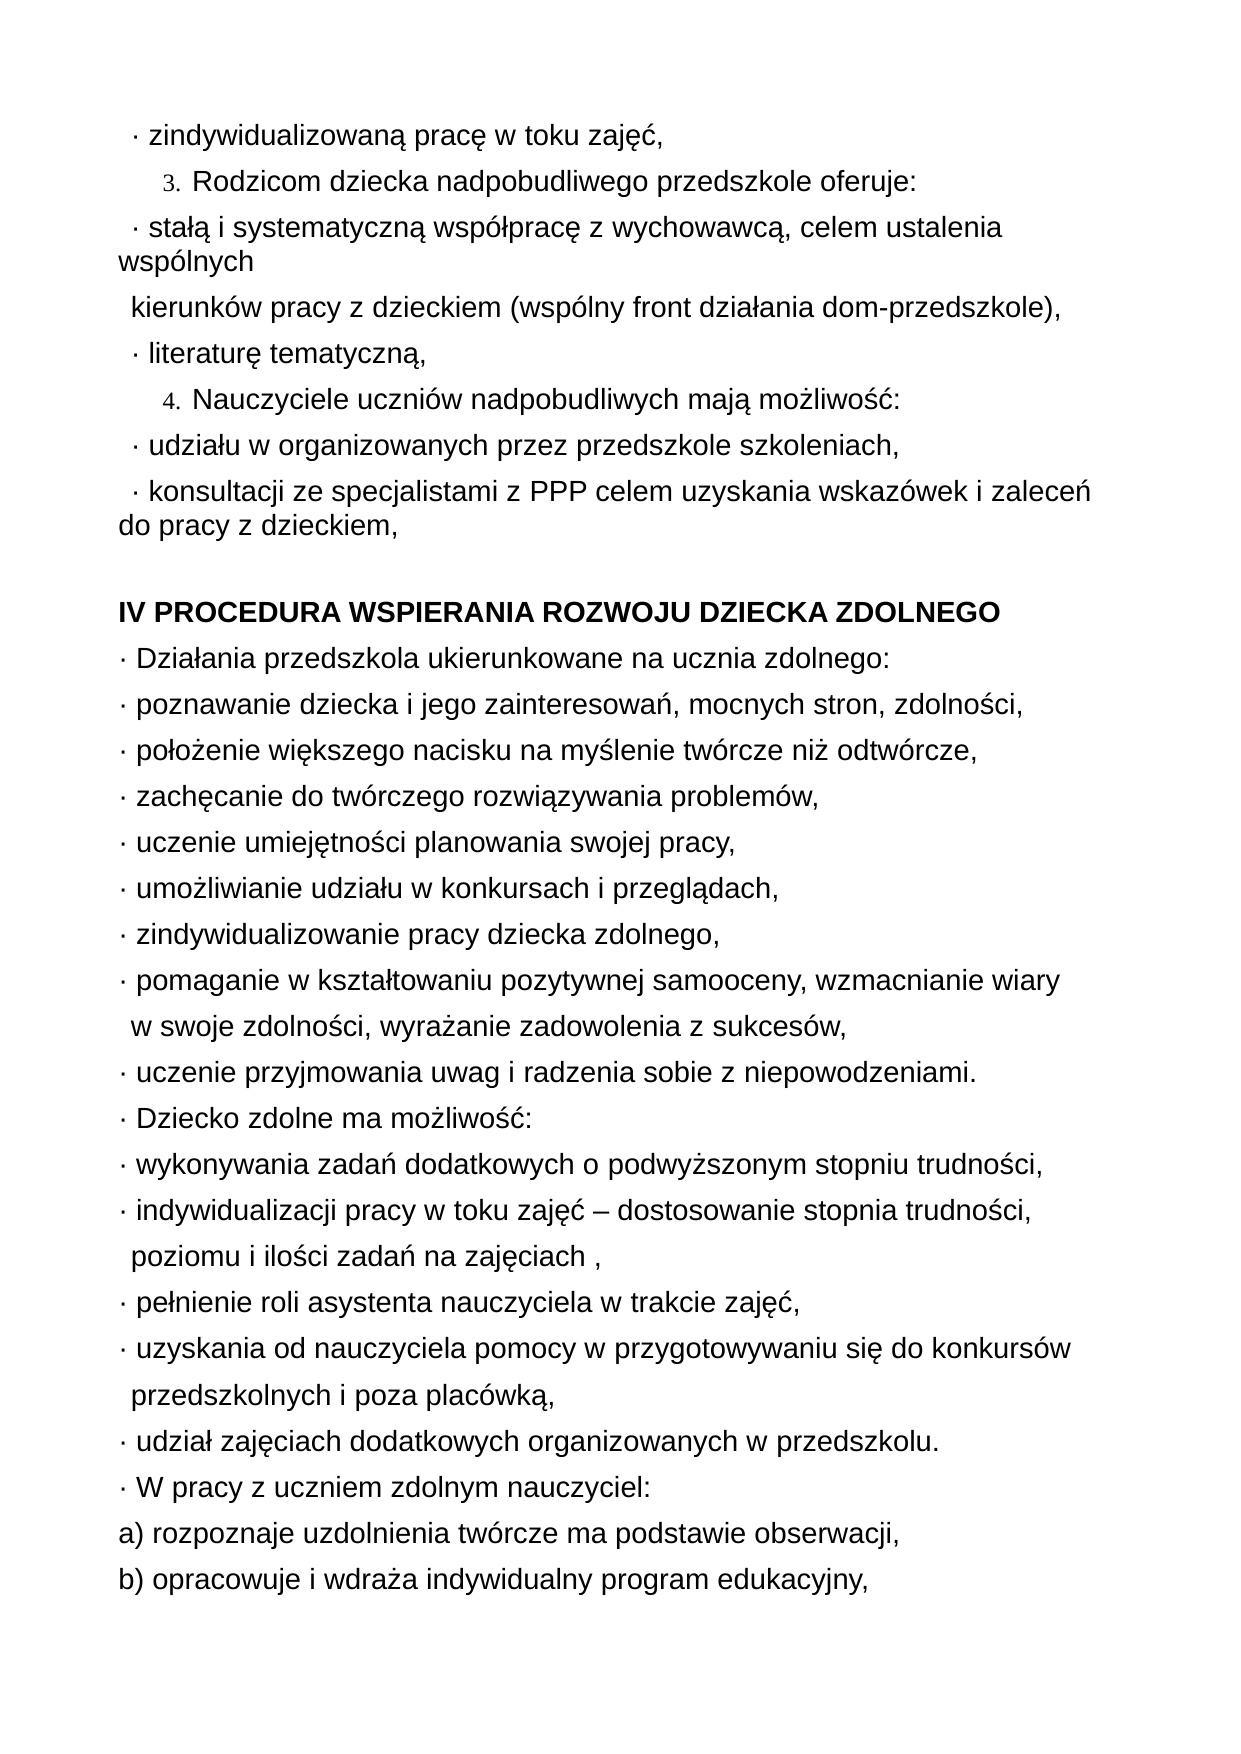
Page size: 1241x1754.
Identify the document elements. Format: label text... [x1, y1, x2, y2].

text · zindywidualizowanie pracy dziecka zdolnego, [118, 917, 1122, 951]
text a) rozpoznaje uzdolnienia twórcze ma podstawie obserwacji, [118, 1516, 1122, 1549]
text · pomaganie w kształtowaniu pozytywnej samooceny, wzmacnianie wiary [118, 963, 1122, 997]
text · umożliwianie udziału w konkursach i przeglądach, [118, 871, 1122, 904]
text · pełnienie roli asystenta nauczyciela w trakcie zajęć, [118, 1285, 1122, 1319]
text · uczenie przyjmowania uwag i radzenia sobie z niepowodzeniami. [118, 1055, 1122, 1089]
text · stałą i systematyczną współpracę z wychowawcą, celem ustalenia wspólnych [118, 210, 1122, 277]
text · Dziecko zdolne ma możliwość: [118, 1101, 1122, 1135]
text · W pracy z uczniem zdolnym nauczyciel: [118, 1469, 1122, 1503]
text w swoje zdolności, wyrażanie zadowolenia z sukcesów, [118, 1009, 1122, 1043]
text · uzyskania od nauczyciela pomocy w przygotowywaniu się do konkursów [118, 1331, 1122, 1365]
text · położenie większego nacisku na myślenie twórcze niż odtwórcze, [118, 733, 1122, 766]
text · indywidualizacji pracy w toku zajęć – dostosowanie stopnia trudności, [118, 1193, 1122, 1227]
text · udziału w organizowanych przez przedszkole szkoleniach, [118, 428, 1122, 461]
list Nauczyciele uczniów nadpobudliwych mają możliwość: [162, 382, 1122, 415]
text · poznawanie dziecka i jego zainteresowań, mocnych stron, zdolności, [118, 687, 1122, 720]
text · literaturę tematyczną, [118, 336, 1122, 369]
text · wykonywania zadań dodatkowych o podwyższonym stopniu trudności, [118, 1147, 1122, 1181]
text · uczenie umiejętności planowania swojej pracy, [118, 825, 1122, 858]
text b) opracowuje i wdraża indywidualny program edukacyjny, [118, 1562, 1122, 1595]
text kierunków pracy z dzieckiem (wspólny front działania dom-przedszkole), [118, 290, 1122, 323]
text · Działania przedszkola ukierunkowane na ucznia zdolnego: [118, 641, 1122, 674]
text IV PROCEDURA WSPIERANIA ROZWOJU DZIECKA ZDOLNEGO [118, 595, 1122, 628]
text · zindywidualizowaną pracę w toku zajęć, [118, 118, 1122, 152]
text · zachęcanie do twórczego rozwiązywania problemów, [118, 779, 1122, 812]
text · konsultacji ze specjalistami z PPP celem uzyskania wskazówek i zaleceń do pracy z dzieckiem, [118, 474, 1122, 541]
text przedszkolnych i poza placówką, [118, 1377, 1122, 1411]
text · udział zajęciach dodatkowych organizowanych w przedszkolu. [118, 1423, 1122, 1457]
list Rodzicom dziecka nadpobudliwego przedszkole oferuje: [162, 164, 1122, 198]
text poziomu i ilości zadań na zajęciach , [118, 1239, 1122, 1273]
